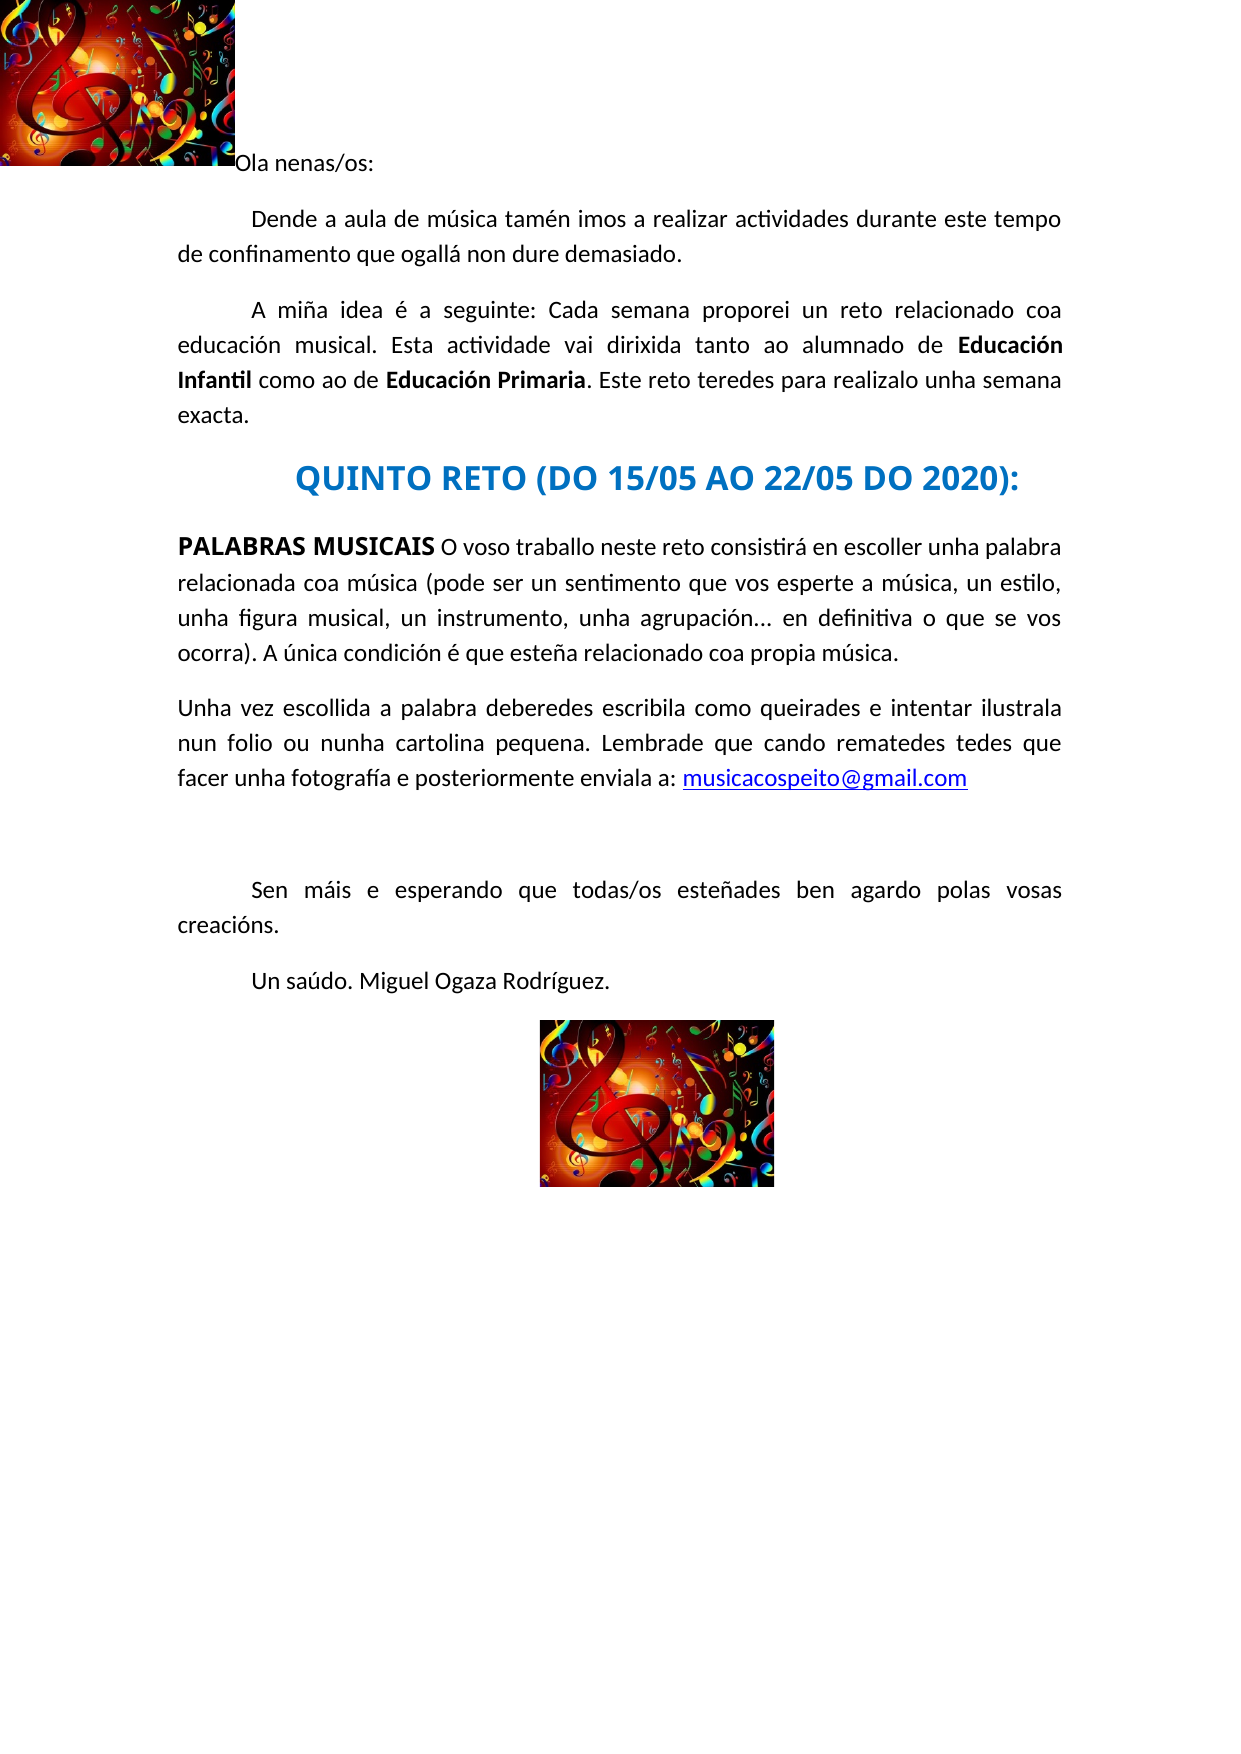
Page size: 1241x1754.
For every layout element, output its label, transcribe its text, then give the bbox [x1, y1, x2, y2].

text A miña idea é a seguinte: Cada semana proporei un reto relacionado coa educación musical. Esta actividade vai dirixida tanto ao alumnado de Educación Infantil como ao de Educación Primaria. Este reto teredes para realizalo unha semana exacta. [177, 294, 1063, 430]
picture [539, 1020, 775, 1187]
text Sen máis e esperando que todas/os esteñades ben agardo polas vosas creacións. [177, 874, 1063, 940]
picture [0, 0, 235, 166]
text Un saúdo. Miguel Ogaza Rodríguez. [177, 965, 1063, 996]
text Ola nenas/os: [177, 148, 1063, 178]
text PALABRAS MUSICAIS O voso traballo neste reto consistirá en escoller unha palabra relacionada coa música (pode ser un sentimento que vos esperte a música, un estilo, unha figura musical, un instrumento, unha agrupación... en definitiva o que se vos ocorra). A única condición é que esteña relacionado coa propia música. [177, 528, 1063, 667]
text Dende a aula de música tamén imos a realizar actividades durante este tempo de confinamento que ogallá non dure demasiado. [177, 203, 1063, 269]
text QUINTO RETO (DO 15/05 AO 22/05 DO 2020): [177, 455, 1063, 501]
text Unha vez escollida a palabra deberedes escribila como queirades e intentar ilustrala nun folio ou nunha cartolina pequena. Lembrade que cando rematedes tedes que facer unha fotografía e posteriormente enviala a: musicacospeito@gmail.com [177, 692, 1063, 793]
